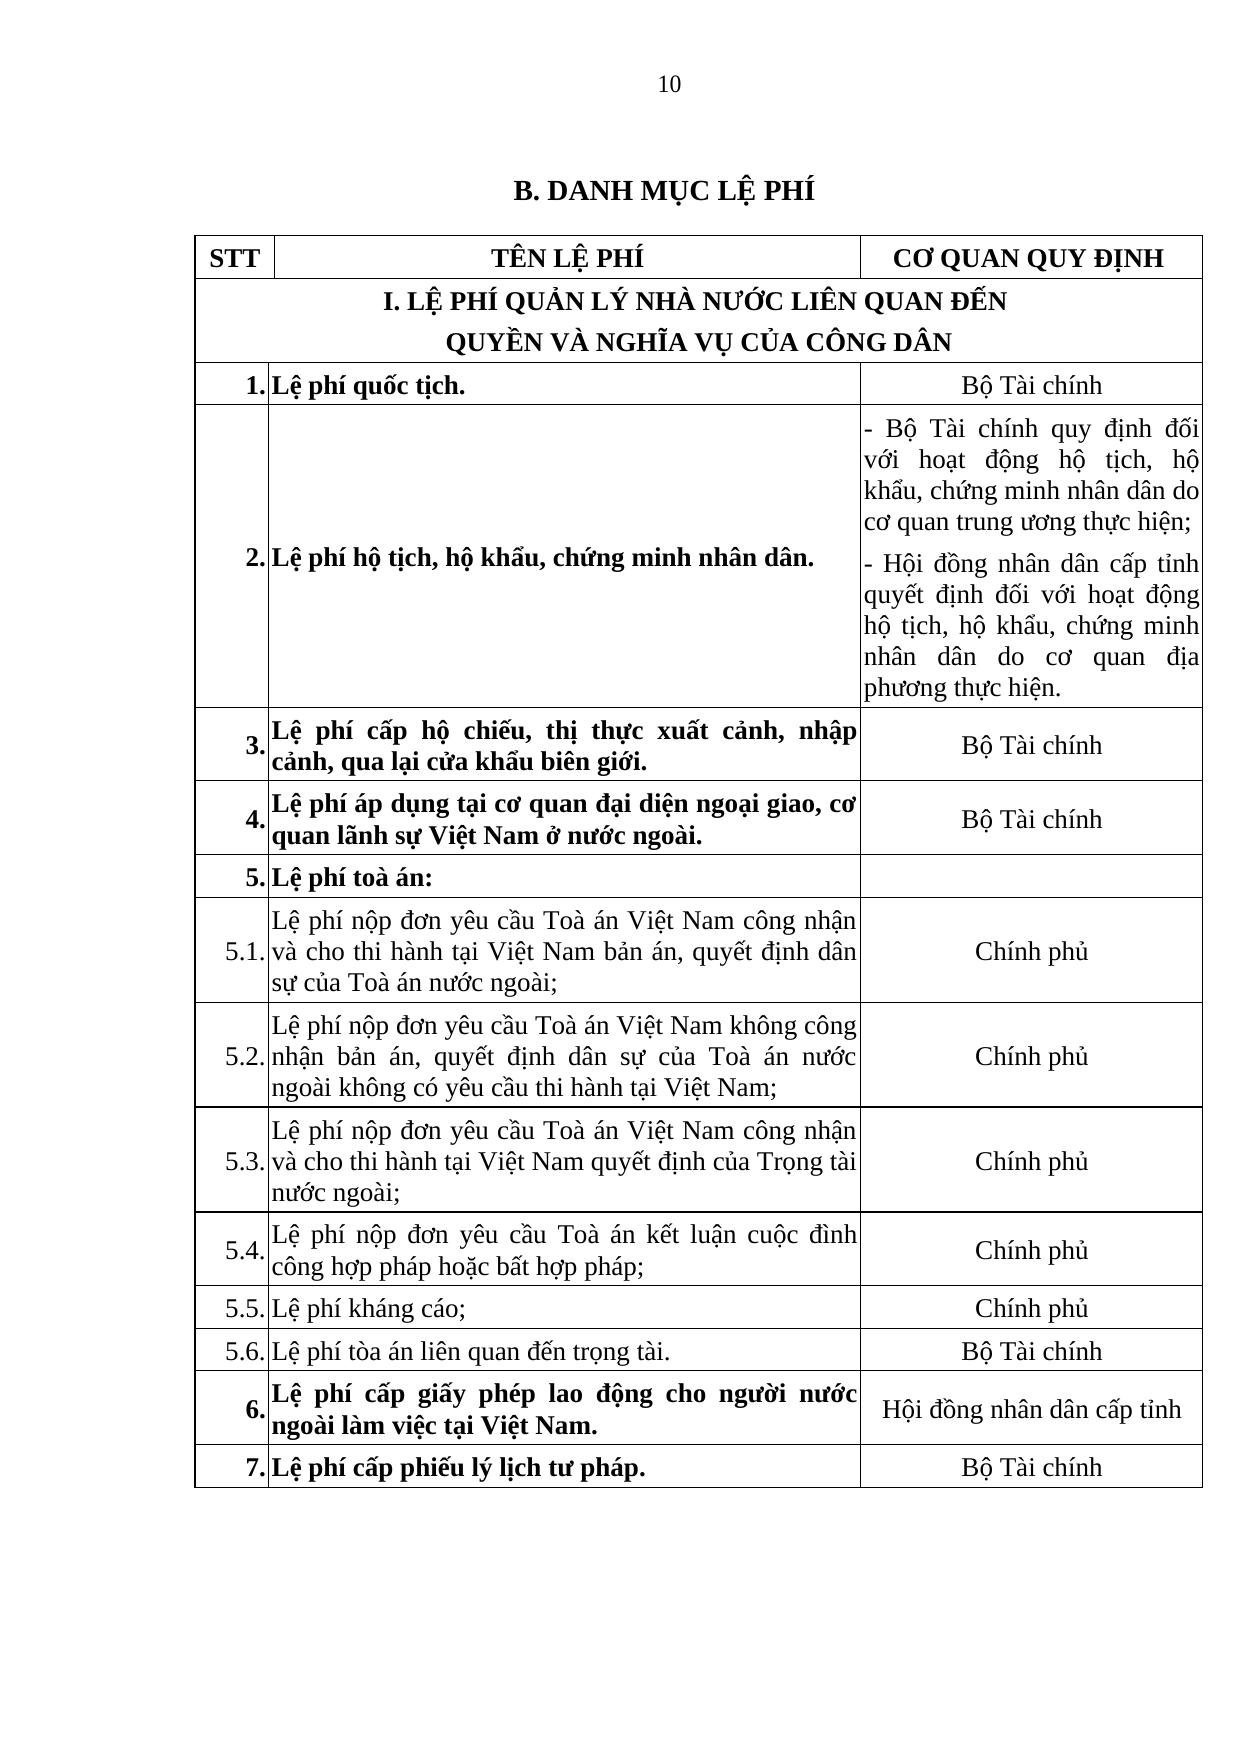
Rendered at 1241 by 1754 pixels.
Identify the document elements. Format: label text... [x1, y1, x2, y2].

table_cell Lệ phí nộp đơn yêu cầu Toà án Việt Nam công nhận và cho thi hành tại Việt Nam quyết định của Trọng tài nước ngoài; [269, 1108, 860, 1211]
table_header TÊN LỆ PHÍ [275, 236, 860, 278]
table_cell Chính phủ [861, 1213, 1202, 1285]
table_cell Bộ Tài chính [861, 781, 1202, 854]
table_cell 5.2. [196, 1003, 268, 1106]
table_cell Lệ phí áp dụng tại cơ quan đại diện ngoại giao, cơ quan lãnh sự Việt Nam ở nước ngoài. [269, 781, 860, 854]
table_cell 2. [196, 405, 268, 707]
table_cell Lệ phí nộp đơn yêu cầu Toà án Việt Nam công nhận và cho thi hành tại Việt Nam bản án, quyết định dân sự của Toà án nước ngoài; [269, 898, 860, 1002]
table_cell Lệ phí nộp đơn yêu cầu Toà án kết luận cuộc đình công hợp pháp hoặc bất hợp pháp; [269, 1213, 860, 1285]
table_cell 6. [196, 1371, 268, 1444]
table_cell 5.5. [196, 1286, 268, 1328]
table_cell Lệ phí nộp đơn yêu cầu Toà án Việt Nam không công nhận bản án, quyết định dân sự của Toà án nước ngoài không có yêu cầu thi hành tại Việt Nam; [269, 1003, 860, 1106]
table_cell 7. [196, 1445, 268, 1487]
table_cell 5.6. [196, 1329, 268, 1370]
table_cell Lệ phí quốc tịch. [269, 363, 860, 404]
table_cell 5. [196, 855, 268, 897]
table_cell Lệ phí toà án: [269, 855, 860, 897]
table_cell Chính phủ [861, 1003, 1202, 1106]
table_cell Bộ Tài chính [861, 1445, 1202, 1487]
table_cell 3. [196, 708, 268, 780]
table_cell Lệ phí tòa án liên quan đến trọng tài. [269, 1329, 860, 1370]
table_cell Bộ Tài chính [861, 363, 1202, 404]
table_cell Bộ Tài chính [861, 1329, 1202, 1370]
table_cell Lệ phí cấp giấy phép lao động cho người nước ngoài làm việc tại Việt Nam. [269, 1371, 860, 1444]
table_cell 1. [196, 363, 268, 404]
table_cell 4. [196, 781, 268, 854]
table_cell 5.4. [196, 1213, 268, 1285]
table_cell Lệ phí kháng cáo; [269, 1286, 860, 1328]
table_cell Bộ Tài chính [861, 708, 1202, 780]
table_cell I. LỆ PHÍ QUẢN LÝ NHÀ NƯỚC LIÊN QUAN ĐẾN QUYỀN VÀ NGHĨA VỤ CỦA CÔNG DÂN [196, 279, 1202, 362]
table_header STT [196, 236, 274, 278]
table_cell 5.3. [196, 1108, 268, 1211]
text B. DANH MỤC LỆ PHÍ [207, 173, 1122, 206]
table_cell Hội đồng nhân dân cấp tỉnh [861, 1371, 1202, 1444]
table_cell Chính phủ [861, 898, 1202, 1002]
table_cell Lệ phí cấp phiếu lý lịch tư pháp. [269, 1445, 860, 1487]
table_cell Lệ phí cấp hộ chiếu, thị thực xuất cảnh, nhập cảnh, qua lại cửa khẩu biên giới. [269, 708, 860, 780]
table_cell [861, 855, 1202, 897]
table_cell Chính phủ [861, 1286, 1202, 1328]
table_cell Chính phủ [861, 1108, 1202, 1211]
table_cell - Bộ Tài chính quy định đối với hoạt động hộ tịch, hộ khẩu, chứng minh nhân dân do cơ quan trung ương thực hiện; - Hội đồng nhân dân cấp tỉnh quyết định đối với hoạt động hộ tịch, hộ khẩu, chứng minh nhân dân do cơ quan địa phương thực hiện. [861, 405, 1202, 707]
table_header CƠ QUAN QUY ĐỊNH [861, 236, 1202, 278]
table_cell Lệ phí hộ tịch, hộ khẩu, chứng minh nhân dân. [269, 405, 860, 707]
table_cell 5.1. [196, 898, 268, 1002]
